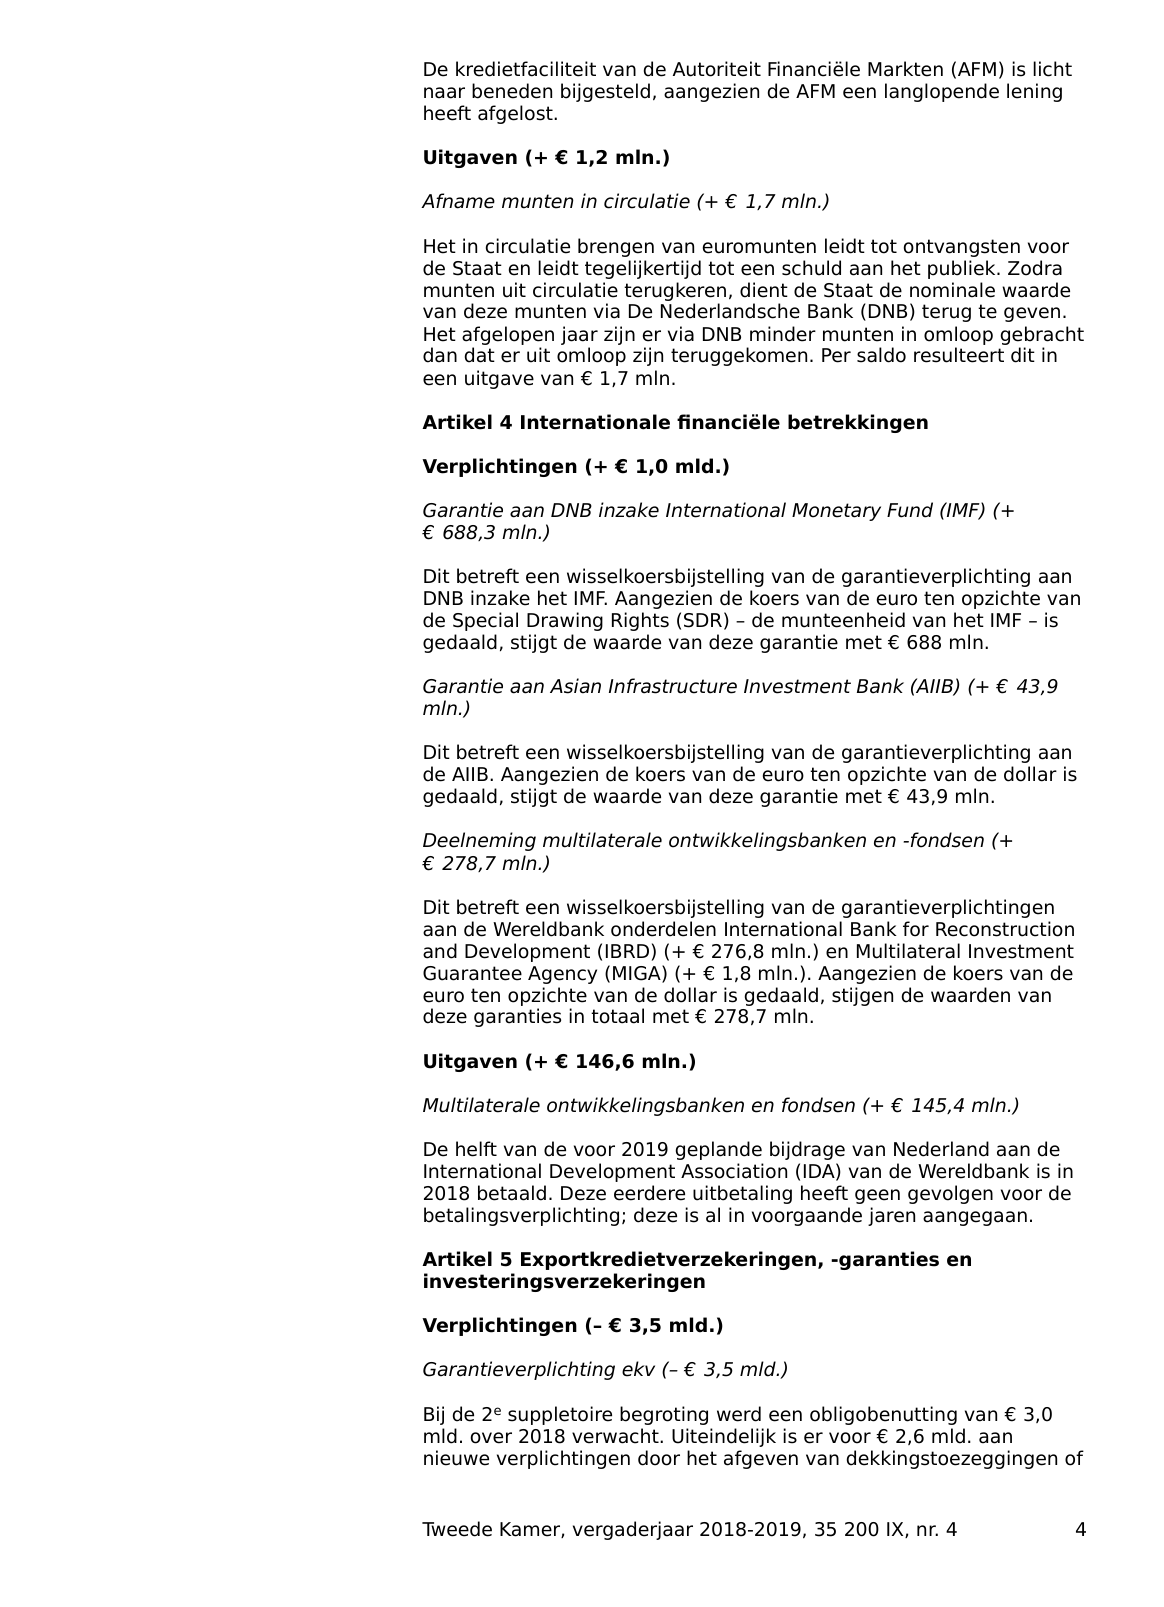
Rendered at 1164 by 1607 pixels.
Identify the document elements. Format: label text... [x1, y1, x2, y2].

text De kredietfaciliteit van de Autoriteit Financiële Markten (AFM) is licht naar beneden bijgesteld, aangezien de AFM een langlopende lening heeft afgelost. [422, 59, 1087, 125]
subtitle Artikel 4 Internationale financiële betrekkingen [422, 412, 1087, 433]
subtitle Afname munten in circulatie (+ € 1,7 mln.) [422, 191, 1087, 213]
text Dit betreft een wisselkoersbijstelling van de garantieverplichtingen aan de Wereldbank onderdelen International Bank for Reconstruction and Development (IBRD) (+ € 276,8 mln.) en Multilateral Investment Guarantee Agency (MIGA) (+ € 1,8 mln.). Aangezien de koers van de euro ten opzichte van de dollar is gedaald, stijgen de waarden van deze garanties in totaal met € 278,7 mln. [422, 897, 1087, 1028]
text Dit betreft een wisselkoersbijstelling van de garantieverplichting aan DNB inzake het IMF. Aangezien de koers van de euro ten opzichte van de Special Drawing Rights (SDR) – de munteenheid van het IMF – is gedaald, stijgt de waarde van deze garantie met € 688 mln. [422, 566, 1087, 654]
subtitle Verplichtingen (+ € 1,0 mld.) [422, 456, 1087, 478]
text Bij de 2e suppletoire begroting werd een obligobenutting van € 3,0 mld. over 2018 verwacht. Uiteindelijk is er voor € 2,6 mld. aan nieuwe verplichtingen door het afgeven van dekkingstoezeggingen of [422, 1403, 1087, 1469]
subtitle Artikel 5 Exportkredietverzekeringen, -garanties en investeringsverzekeringen [422, 1249, 1087, 1293]
subtitle Verplichtingen (– € 3,5 mld.) [422, 1315, 1087, 1337]
subtitle Garantie aan Asian Infrastructure Investment Bank (AIIB) (+ € 43,9 mln.) [422, 676, 1087, 720]
subtitle Garantie aan DNB inzake International Monetary Fund (IMF) (+ € 688,3 mln.) [422, 500, 1087, 544]
text Het in circulatie brengen van euromunten leidt tot ontvangsten voor de Staat en leidt tegelijkertijd tot een schuld aan het publiek. Zodra munten uit circulatie terugkeren, dient de Staat de nominale waarde van deze munten via De Nederlandsche Bank (DNB) terug te geven. Het afgelopen jaar zijn er via DNB minder munten in omloop gebracht dan dat er uit omloop zijn teruggekomen. Per saldo resulteert dit in een uitgave van € 1,7 mln. [422, 236, 1087, 389]
text De helft van de voor 2019 geplande bijdrage van Nederland aan de International Development Association (IDA) van de Wereldbank is in 2018 betaald. Deze eerdere uitbetaling heeft geen gevolgen voor de betalingsverplichting; deze is al in voorgaande jaren aangegaan. [422, 1139, 1087, 1227]
subtitle Uitgaven (+ € 1,2 mln.) [422, 147, 1087, 169]
subtitle Multilaterale ontwikkelingsbanken en fondsen (+ € 145,4 mln.) [422, 1095, 1087, 1117]
subtitle Uitgaven (+ € 146,6 mln.) [422, 1051, 1087, 1073]
subtitle Deelneming multilaterale ontwikkelingsbanken en -fondsen (+ € 278,7 mln.) [422, 830, 1087, 874]
text Dit betreft een wisselkoersbijstelling van de garantieverplichting aan de AIIB. Aangezien de koers van de euro ten opzichte van de dollar is gedaald, stijgt de waarde van deze garantie met € 43,9 mln. [422, 742, 1087, 808]
subtitle Garantieverplichting ekv (– € 3,5 mld.) [422, 1359, 1087, 1381]
